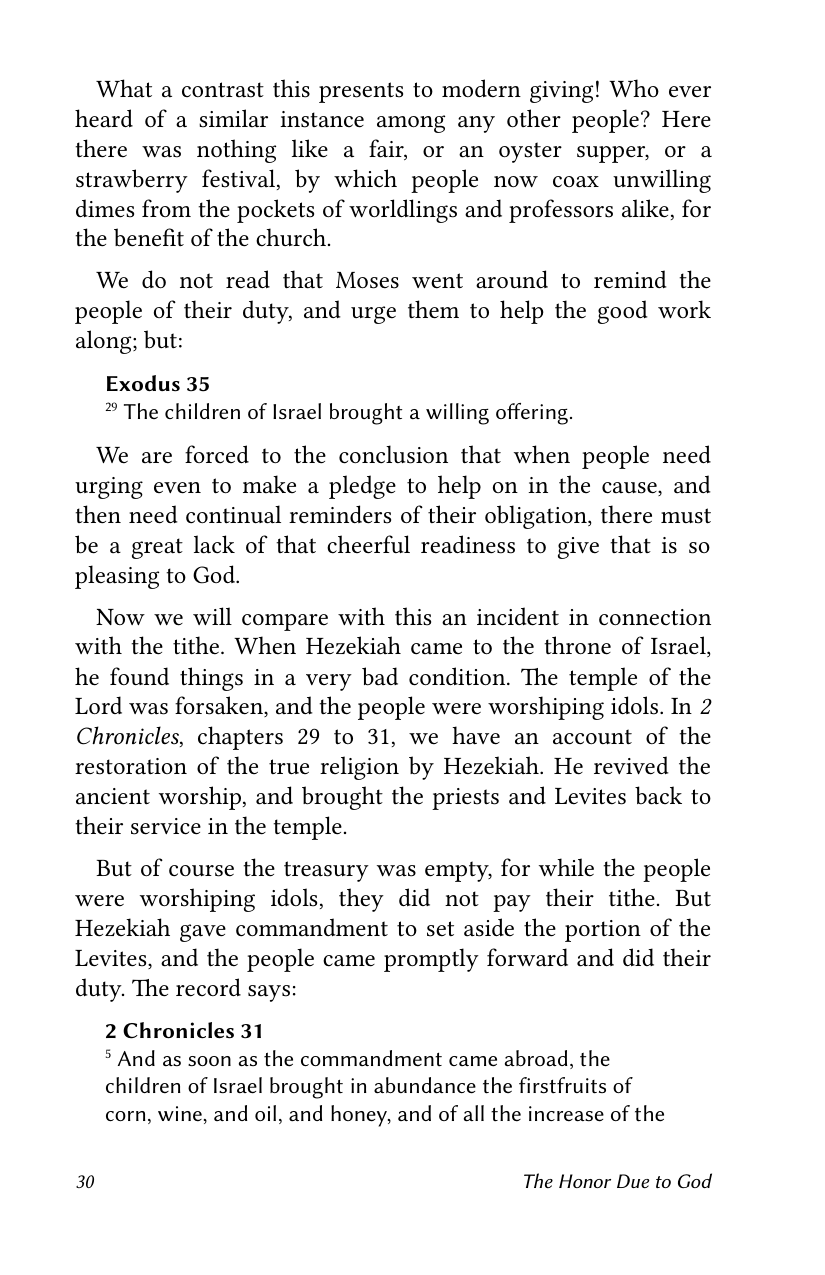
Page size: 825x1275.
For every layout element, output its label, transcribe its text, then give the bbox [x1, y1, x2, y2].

text Now we will compare with this an incident in connection with the tithe. When Hezekiah came to the throne of Israel, he found things in a very bad condition. The temple of the Lord was forsaken, and the people were worshiping idols. In 2 Chronicles, chapters 29 to 31, we have an account of the restoration of the true religion by Hezekiah. He revived the ancient worship, and brought the priests and Levites back to their service in the temple. [75, 603, 712, 841]
text 29 The children of Israel brought a willing offering. [105, 399, 682, 425]
text What a contrast this presents to modern giving! Who ever heard of a similar instance among any other people? Here there was nothing like a fair, or an oyster supper, or a strawberry festival, by which people now coax unwilling dimes from the pockets of worldlings and professors alike, for the benefit of the church. [75, 75, 712, 253]
text 5 And as soon as the commandment came abroad, the children of Israel brought in abundance the firstfruits of corn, wine, and oil, and honey, and of all the increase of the [105, 1046, 682, 1127]
text 2 Chronicles 31 [105, 1018, 712, 1044]
text We are forced to the conclusion that when people need urging even to make a pledge to help on in the cause, and then need continual reminders of their obligation, there must be a great lack of that cheerful readiness to give that is so pleasing to God. [75, 441, 712, 589]
text But of course the treasury was empty, for while the people were worshiping idols, they did not pay their tithe. But Hezekiah gave commandment to set aside the portion of the Levites, and the people came promptly forward and did their duty. The record says: [75, 854, 712, 1002]
text Exodus 35 [105, 371, 712, 397]
text We do not read that Moses went around to remind the people of their duty, and urge them to help the good work along; but: [75, 266, 712, 355]
